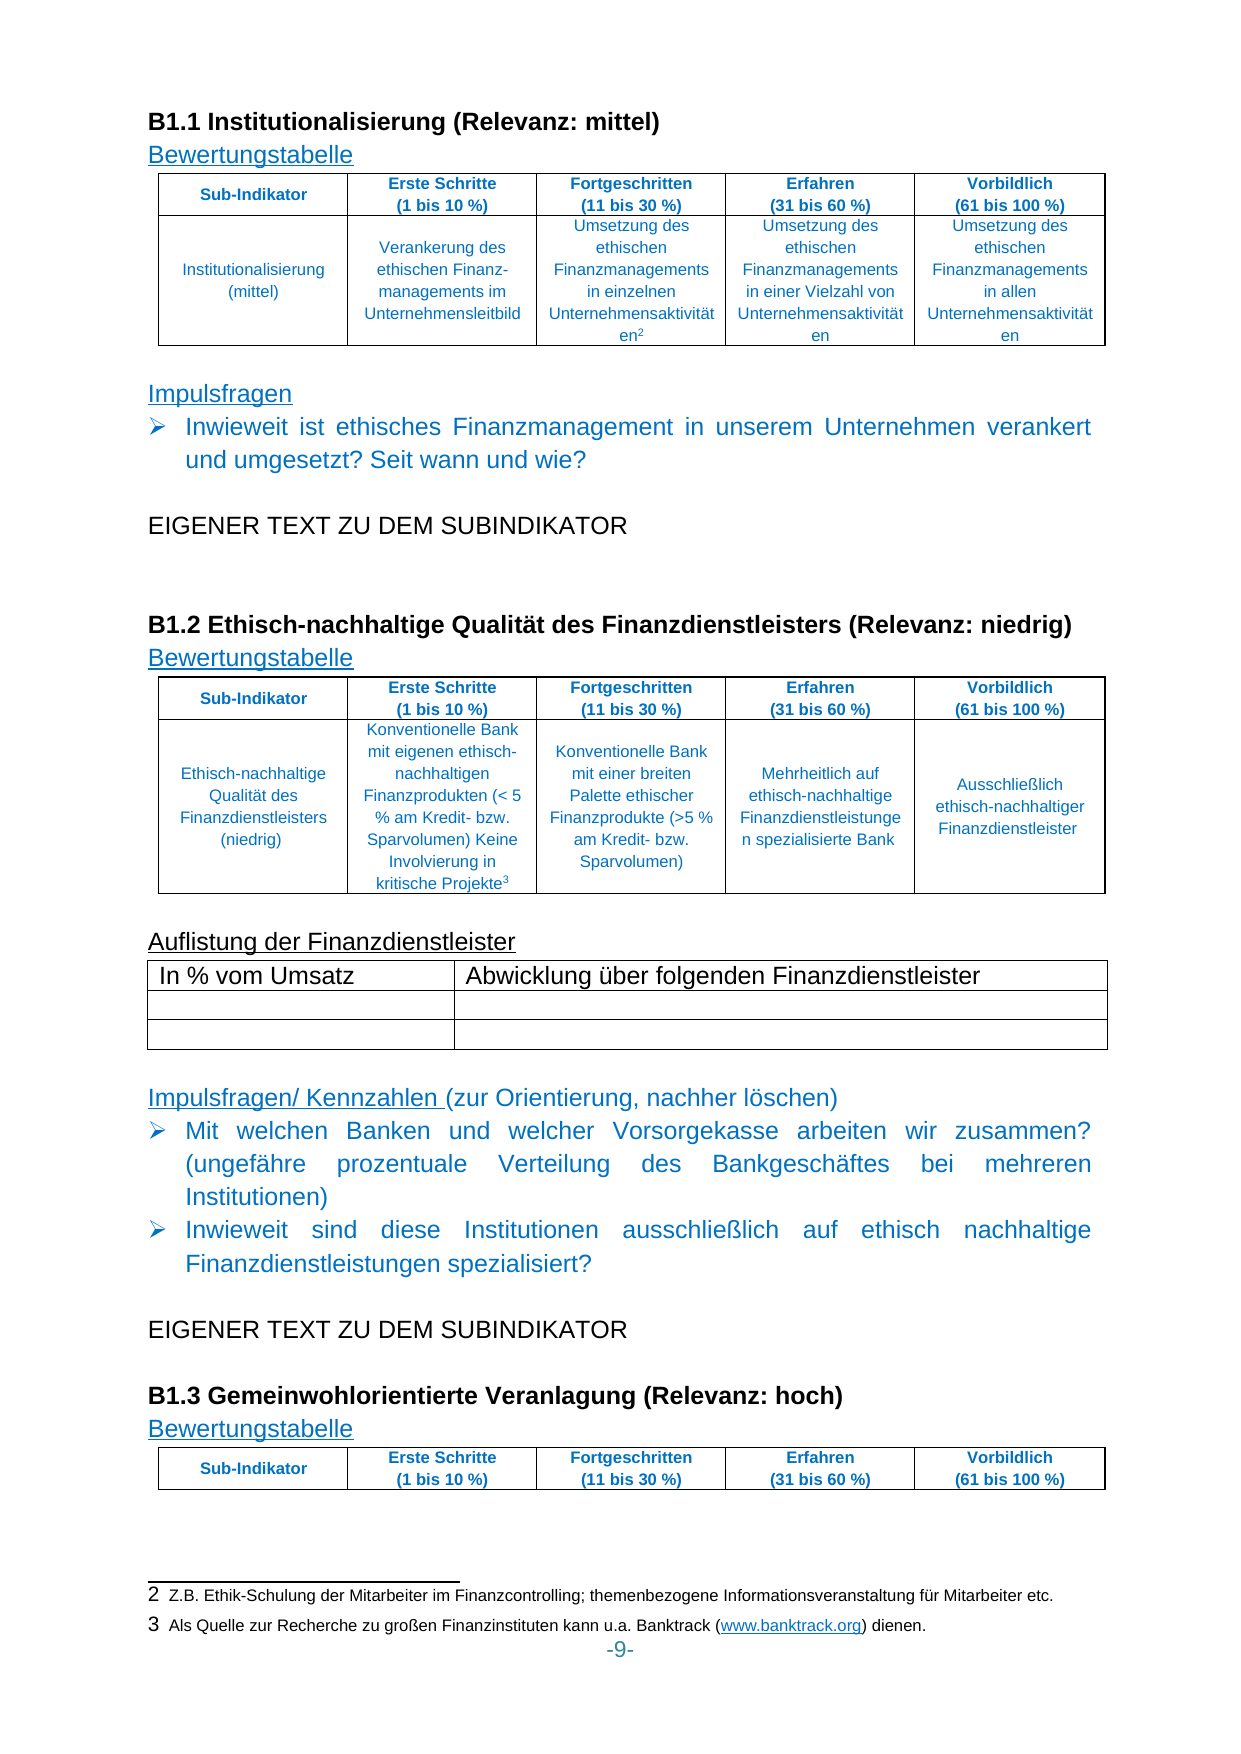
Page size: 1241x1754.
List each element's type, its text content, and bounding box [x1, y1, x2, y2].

table_cell Konventionelle Bank mit einer breiten Palette ethischer Finanzprodukte (>5 % am Kredit- bzw. Sparvolumen) [537, 720, 725, 893]
table_cell [455, 1020, 1107, 1049]
text Bewertungstabelle [148, 1414, 1093, 1442]
table_cell Konventionelle Bank mit eigenen ethisch-nachhaltigen Finanzprodukten (< 5 % am Kredit- bzw. Sparvolumen) Keine Involvierung in kritische Projekte [348, 720, 536, 893]
list Inwieweit ist ethisches Finanzmanagement in unserem Unternehmen verankert und umgesetzt? Seit wann und wie? [148, 412, 1093, 474]
text Bewertungstabelle [148, 643, 1093, 672]
table_cell Mehrheitlich auf ethisch-nachhaltige Finanzdienstleistungen spezialisierte Bank [726, 720, 914, 893]
text Impulsfragen [148, 379, 1093, 408]
table_cell Institutionalisierung (mittel) [159, 216, 347, 345]
table_header Vorbildlich (61 bis 100 %) [915, 1448, 1104, 1489]
table_header Erfahren (31 bis 60 %) [726, 174, 914, 215]
table_header Fortgeschritten (11 bis 30 %) [537, 174, 725, 215]
table_cell Ethisch-nachhaltige Qualität des Finanzdienstleisters (niedrig) [159, 720, 347, 893]
text EIGENER TEXT ZU DEM SUBINDIKATOR [148, 511, 1093, 540]
table_cell Verankerung des ethischen Finanz-managements im Unternehmensleitbild [348, 216, 536, 345]
table_header Erste Schritte (1 bis 10 %) [348, 678, 536, 719]
table_cell [455, 991, 1107, 1019]
text Impulsfragen/ Kennzahlen (zur Orientierung, nachher löschen) [148, 1083, 1093, 1112]
table_header Erfahren (31 bis 60 %) [726, 678, 914, 719]
table_header Sub-Indikator [159, 174, 347, 215]
table_header Vorbildlich (61 bis 100 %) [915, 174, 1104, 215]
table_cell [148, 1020, 454, 1049]
table_header Fortgeschritten (11 bis 30 %) [537, 1448, 725, 1489]
table_header In % vom Umsatz [148, 961, 454, 989]
table_cell [148, 991, 454, 1019]
table_header Fortgeschritten (11 bis 30 %) [537, 678, 725, 719]
table_header Vorbildlich (61 bis 100 %) [915, 678, 1104, 719]
table_cell Ausschließlich ethisch-nachhaltiger Finanzdienstleister [915, 720, 1104, 893]
list Mit welchen Banken und welcher Vorsorgekasse arbeiten wir zusammen? (ungefähre prozentuale Verteilung des Bankgeschäftes bei mehreren Institutionen) [148, 1116, 1093, 1211]
text B1.3 Gemeinwohlorientierte Veranlagung (Relevanz: hoch) [148, 1381, 1093, 1409]
table_cell Umsetzung des ethischen Finanzmanagements in einzelnen Unternehmensaktivitäten [537, 216, 725, 345]
text Bewertungstabelle [148, 140, 1093, 168]
text Auflistung der Finanzdienstleister [148, 927, 1093, 956]
table_header Erste Schritte (1 bis 10 %) [348, 174, 536, 215]
table_cell Umsetzung des ethischen Finanzmanagements in einer Vielzahl von Unternehmensaktivitäten [726, 216, 914, 345]
table_header Sub-Indikator [159, 678, 347, 719]
list Inwieweit sind diese Institutionen ausschließlich auf ethisch nachhaltige Finanzdienstleistungen spezialisiert? [148, 1215, 1093, 1277]
text B1.1 Institutionalisierung (Relevanz: mittel) [148, 107, 1093, 136]
table_cell Umsetzung des ethischen Finanzmanagements in allen Unternehmensaktivitäten [915, 216, 1104, 345]
table_header Erste Schritte (1 bis 10 %) [348, 1448, 536, 1489]
table_header Sub-Indikator [159, 1448, 347, 1489]
table_header Abwicklung über folgenden Finanzdienstleister [455, 961, 1107, 989]
table_header Erfahren (31 bis 60 %) [726, 1448, 914, 1489]
text EIGENER TEXT ZU DEM SUBINDIKATOR [148, 1314, 1093, 1343]
text B1.2 Ethisch-nachhaltige Qualität des Finanzdienstleisters (Relevanz: niedrig) [148, 610, 1093, 639]
